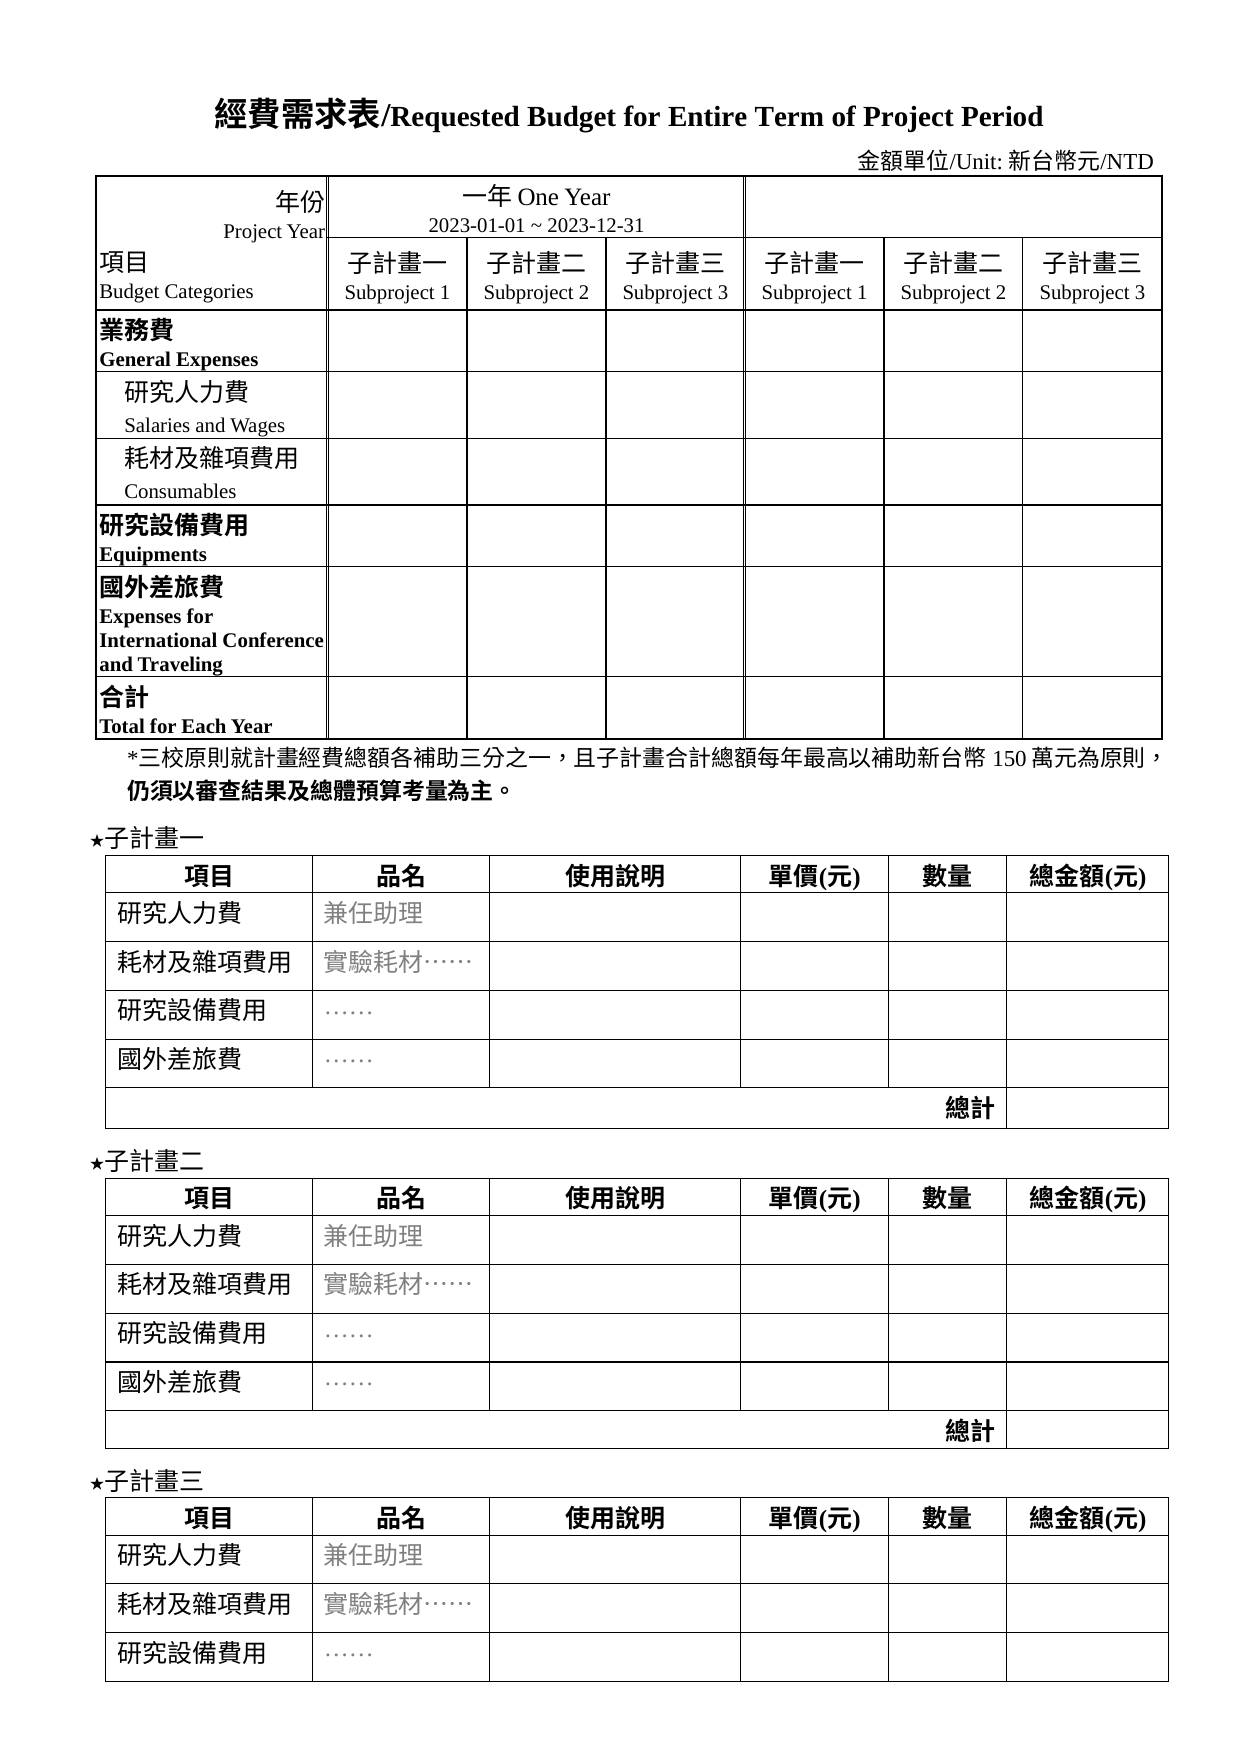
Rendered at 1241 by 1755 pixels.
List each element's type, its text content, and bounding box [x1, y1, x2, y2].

table_cell 研究設備費用 Equipments [97, 506, 326, 566]
table_cell [885, 506, 1022, 566]
table_cell [490, 1536, 740, 1583]
table_cell [889, 1265, 1006, 1313]
table_cell …… [313, 1363, 489, 1410]
table_cell [1023, 372, 1161, 437]
table_cell 實驗耗材…… [313, 942, 489, 990]
table_cell [1007, 1216, 1168, 1264]
table_cell [1007, 1265, 1168, 1313]
table_cell [1007, 1314, 1168, 1361]
text ★子計畫二 [89, 1142, 1181, 1178]
table_cell …… [313, 1633, 489, 1681]
table_cell [607, 506, 743, 566]
table_cell [885, 372, 1022, 437]
table_cell [490, 1363, 740, 1410]
text ★子計畫三 [89, 1461, 1181, 1497]
table_cell [1007, 1411, 1168, 1447]
table_cell [1007, 1040, 1168, 1087]
table_cell [889, 1633, 1006, 1681]
text *三校原則就計畫經費總額各補助三分之一，且子計畫合計總額每年最高以補助新台幣150萬元為原則，仍須以審查結果及總體預算考量為主。 [127, 740, 1169, 806]
table_cell [329, 439, 466, 504]
table_cell …… [313, 991, 489, 1038]
table_cell [746, 372, 883, 437]
table_header 單價(元) [741, 856, 888, 892]
table_cell [490, 1216, 740, 1264]
table_cell 國外差旅費 [106, 1040, 312, 1087]
table_header 使用說明 [490, 856, 740, 892]
table_cell [490, 1314, 740, 1361]
table_cell [741, 1040, 888, 1087]
table_cell [889, 1363, 1006, 1410]
table_cell [468, 372, 605, 437]
table_cell [746, 311, 883, 371]
table_cell 耗材及雜項費用 [106, 1584, 312, 1632]
table_cell …… [313, 1040, 489, 1087]
table_cell 總計 [106, 1088, 1006, 1128]
table_cell …… [313, 1314, 489, 1361]
table_cell [1023, 439, 1161, 504]
table_cell 實驗耗材…… [313, 1265, 489, 1313]
table_header 使用說明 [490, 1498, 740, 1534]
table_cell [889, 1584, 1006, 1632]
table_header 項目 [106, 1498, 312, 1534]
table_cell [741, 942, 888, 990]
table_cell 國外差旅費 Expenses for International Conference and Traveling [97, 567, 326, 676]
table_cell [1007, 1536, 1168, 1583]
table_cell [741, 1633, 888, 1681]
table_cell [607, 677, 743, 738]
table_cell 研究設備費用 [106, 991, 312, 1038]
table_cell [490, 942, 740, 990]
table_header 總金額(元) [1007, 1179, 1168, 1215]
table_cell [490, 893, 740, 941]
table_cell 子計畫一 Subproject 1 [329, 238, 466, 309]
table_cell [885, 677, 1022, 738]
table_cell 兼任助理 [313, 1536, 489, 1583]
table_header 數量 [889, 1179, 1006, 1215]
table_cell [1007, 991, 1168, 1038]
table_cell [889, 1536, 1006, 1583]
table_header 項目 [106, 1179, 312, 1215]
table_header [746, 177, 1161, 237]
table_cell [490, 1584, 740, 1632]
table_cell [885, 439, 1022, 504]
table_cell [1023, 677, 1161, 738]
table_cell 子計畫三 Subproject 3 [607, 238, 743, 309]
table_header 數量 [889, 856, 1006, 892]
table_cell [1023, 506, 1161, 566]
table_cell [468, 506, 605, 566]
table_cell [746, 439, 883, 504]
table_cell [889, 942, 1006, 990]
table_cell 研究設備費用 [106, 1314, 312, 1361]
text 金額單位/Unit: 新台幣元/NTD [118, 149, 1153, 174]
table_cell 耗材及雜項費用 [106, 1265, 312, 1313]
table_cell [468, 567, 605, 676]
table_cell [1007, 1584, 1168, 1632]
table_header 年份 Project Year 項目 Budget Categories [97, 177, 326, 309]
table_cell [468, 311, 605, 371]
table_cell [885, 567, 1022, 676]
table_cell [607, 439, 743, 504]
table_cell [746, 677, 883, 738]
table_cell 研究人力費 Salaries and Wages [97, 372, 326, 437]
table_cell [329, 677, 466, 738]
table_header 項目 [106, 856, 312, 892]
table_cell [741, 1314, 888, 1361]
text ★子計畫一 [89, 819, 1181, 855]
table_cell 兼任助理 [313, 1216, 489, 1264]
table_cell 研究人力費 [106, 1536, 312, 1583]
table_cell 合計 Total for Each Year [97, 677, 326, 738]
table_header 總金額(元) [1007, 856, 1168, 892]
table_cell [889, 1314, 1006, 1361]
table_cell 子計畫二 Subproject 2 [885, 238, 1022, 309]
table_header 總金額(元) [1007, 1498, 1168, 1534]
table_cell [741, 893, 888, 941]
table_cell [490, 991, 740, 1038]
table_cell [329, 372, 466, 437]
table_cell 總計 [106, 1411, 1006, 1447]
table_cell [1007, 1088, 1168, 1128]
table_header 單價(元) [741, 1179, 888, 1215]
table_cell [746, 567, 883, 676]
table_cell 子計畫三 Subproject 3 [1023, 238, 1161, 309]
table_cell [607, 372, 743, 437]
table_header 數量 [889, 1498, 1006, 1534]
table_cell [1023, 567, 1161, 676]
table_cell 子計畫二 Subproject 2 [468, 238, 605, 309]
table_cell [1007, 893, 1168, 941]
table_cell [1023, 311, 1161, 371]
table_cell 實驗耗材…… [313, 1584, 489, 1632]
table_cell [741, 1584, 888, 1632]
table_header 品名 [313, 1179, 489, 1215]
table_cell [490, 1265, 740, 1313]
table_header 使用說明 [490, 1179, 740, 1215]
table_cell 研究設備費用 [106, 1633, 312, 1681]
table_header 品名 [313, 856, 489, 892]
table_cell 研究人力費 [106, 1216, 312, 1264]
table_cell [741, 1363, 888, 1410]
table_cell [889, 893, 1006, 941]
table_cell [741, 1536, 888, 1583]
table_cell [889, 991, 1006, 1038]
table_header 品名 [313, 1498, 489, 1534]
table_cell 業務費 General Expenses [97, 311, 326, 371]
table_cell [741, 991, 888, 1038]
table_cell [746, 506, 883, 566]
table_cell [885, 311, 1022, 371]
table_cell 國外差旅費 [106, 1363, 312, 1410]
table_cell [1007, 942, 1168, 990]
table_cell [329, 567, 466, 676]
table_cell [490, 1633, 740, 1681]
table_cell 兼任助理 [313, 893, 489, 941]
table_cell [741, 1216, 888, 1264]
table_cell 耗材及雜項費用 Consumables [97, 439, 326, 504]
table_cell [607, 311, 743, 371]
table_header 單價(元) [741, 1498, 888, 1534]
table_header 一年One Year 2023-01-01 ~ 2023-12-31 [329, 177, 743, 237]
table_cell [329, 506, 466, 566]
table_cell [1007, 1363, 1168, 1410]
text 經費需求表/Requested Budget for Entire Term of Project Period [77, 85, 1181, 137]
table_cell [490, 1040, 740, 1087]
table_cell [889, 1040, 1006, 1087]
table_cell [607, 567, 743, 676]
table_cell [741, 1265, 888, 1313]
table_cell [1007, 1633, 1168, 1681]
table_cell [329, 311, 466, 371]
table_cell 子計畫一 Subproject 1 [746, 238, 883, 309]
table_cell 研究人力費 [106, 893, 312, 941]
table_cell [889, 1216, 1006, 1264]
table_cell [468, 677, 605, 738]
table_cell 耗材及雜項費用 [106, 942, 312, 990]
table_cell [468, 439, 605, 504]
